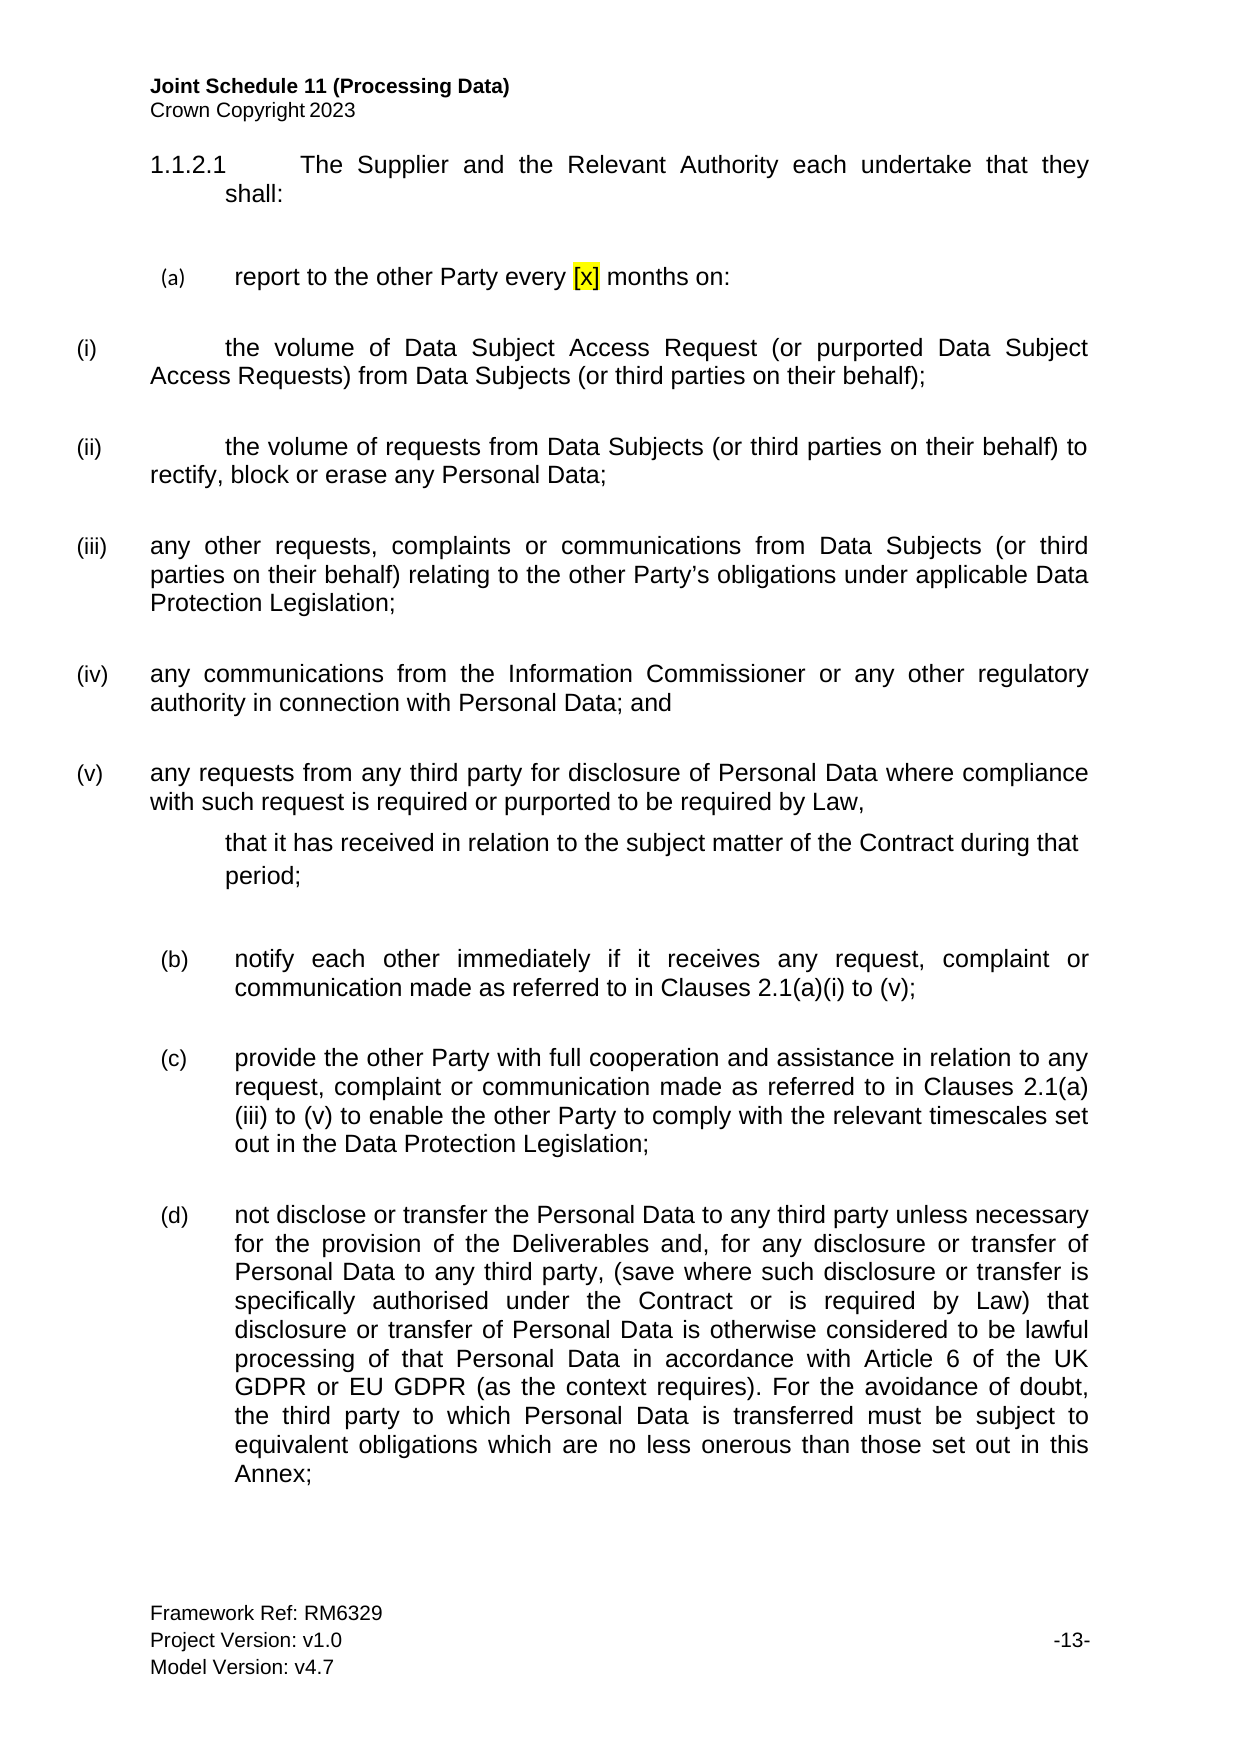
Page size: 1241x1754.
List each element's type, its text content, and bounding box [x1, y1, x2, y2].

list report to the other Party every [x] months on: [160, 262, 1090, 291]
list the volume of Data Subject Access Request (or purported Data Subject Access Requests) from Data Subjects (or third parties on their behalf); [76, 332, 1090, 390]
list the volume of requests from Data Subjects (or third parties on their behalf) to rectify, block or erase any Personal Data; [76, 432, 1090, 489]
text that it has received in relation to the subject matter of the Contract during that period; [225, 828, 1090, 890]
list not disclose or transfer the Personal Data to any third party unless necessary for the provision of the Deliverables and, for any disclosure or transfer of Personal Data to any third party, (save where such disclosure or transfer is specifically authorised under the Contract or is required by Law) that disclosure or transfer of Personal Data is otherwise considered to be lawful processing of that Personal Data in accordance with Article 6 of the UK GDPR or EU GDPR (as the context requires). For the avoidance of doubt, the third party to which Personal Data is transferred must be subject to equivalent obligations which are no less onerous than those set out in this Annex; [160, 1200, 1090, 1487]
list any communications from the Information Commissioner or any other regulatory authority in connection with Personal Data; and [76, 659, 1090, 716]
list any other requests, complaints or communications from Data Subjects (or third parties on their behalf) relating to the other Party’s obligations under applicable Data Protection Legislation; [76, 531, 1090, 617]
list The Supplier and the Relevant Authority each undertake that they shall: [150, 150, 1090, 207]
list notify each other immediately if it receives any request, complaint or communication made as referred to in Clauses 2.1(a)(i) to (v); [160, 944, 1090, 1001]
list provide the other Party with full cooperation and assistance in relation to any request, complaint or communication made as referred to in Clauses 2.1(a)(iii) to (v) to enable the other Party to comply with the relevant timescales set out in the Data Protection Legislation; [160, 1043, 1090, 1158]
list any requests from any third party for disclosure of Personal Data where compliance with such request is required or purported to be required by Law, [76, 758, 1090, 815]
